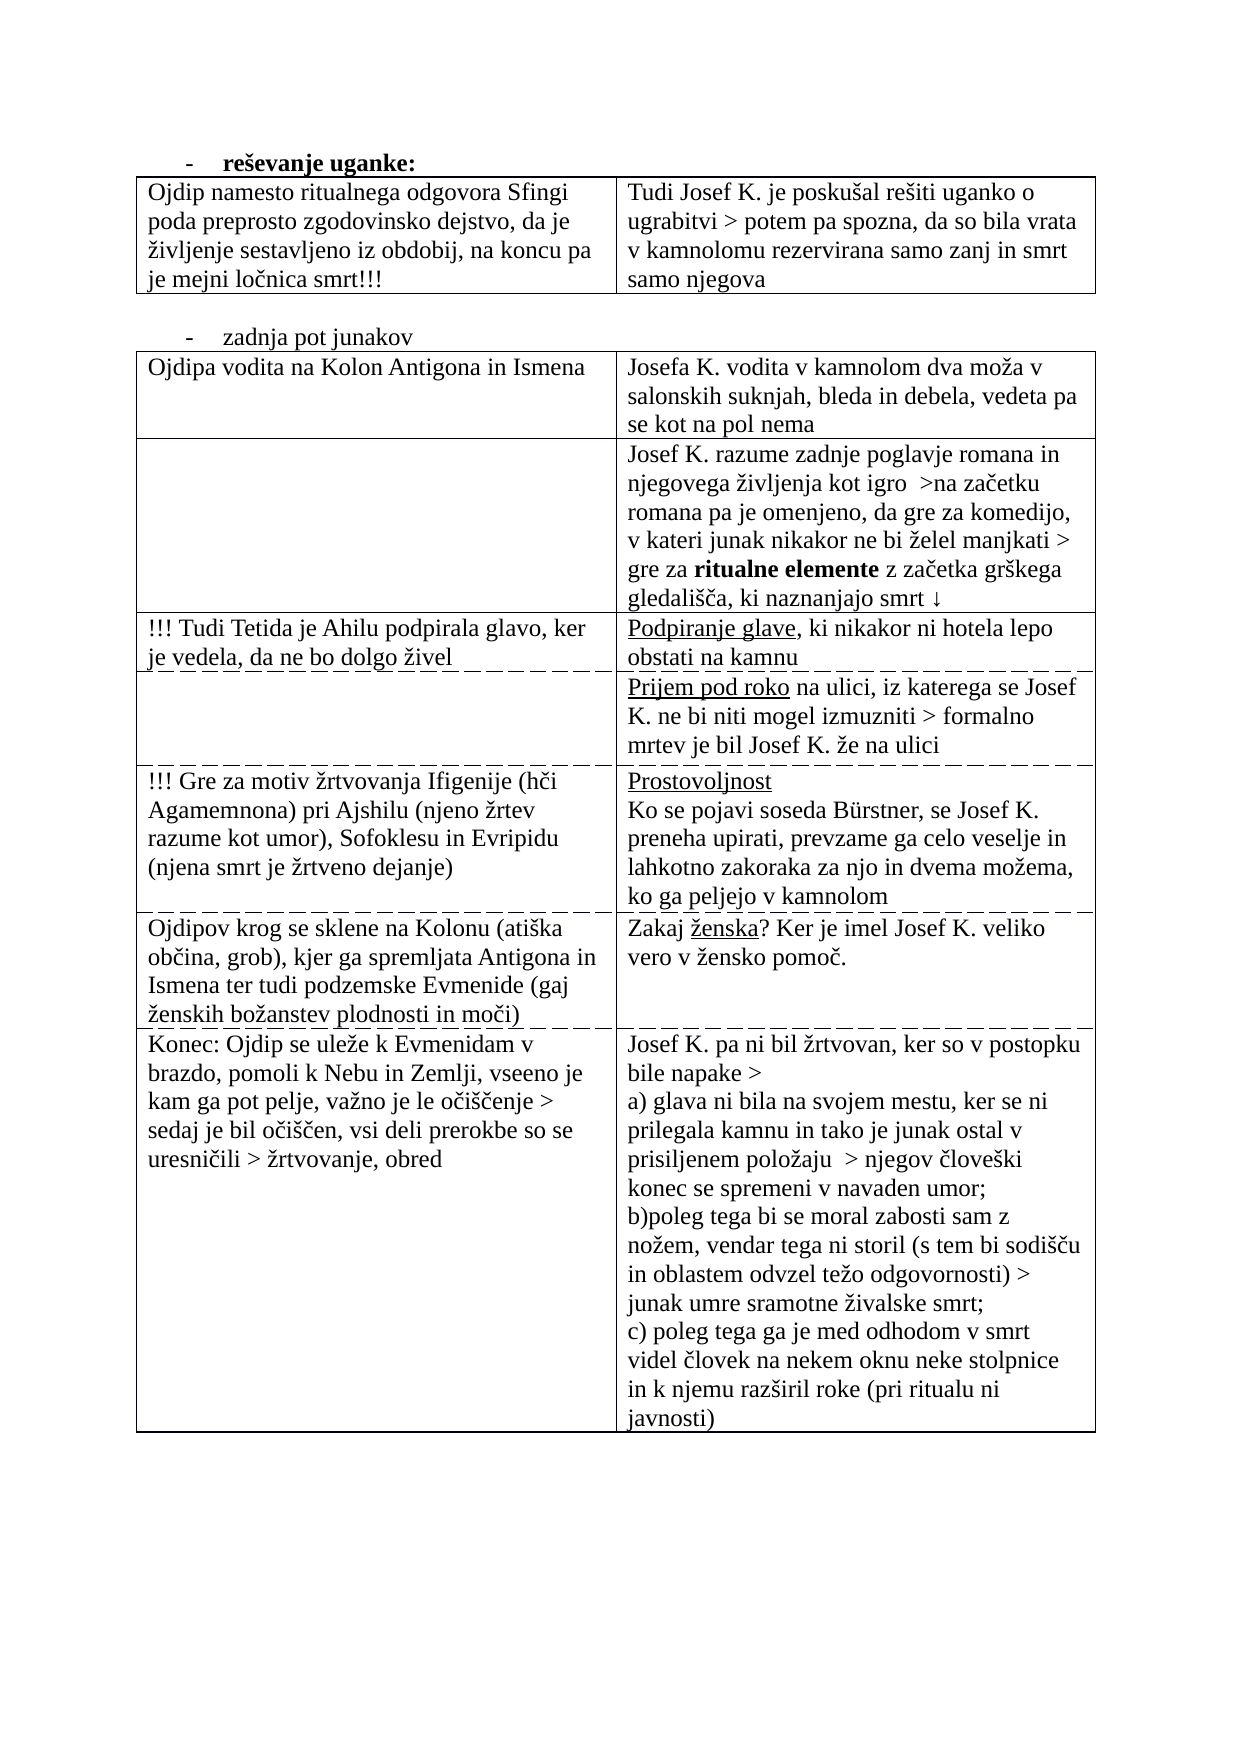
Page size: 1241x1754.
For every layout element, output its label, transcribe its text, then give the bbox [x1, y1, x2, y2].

table_header Tudi Josef K. je poskušal rešiti uganko o ugrabitvi > potem pa spozna, da so bila vrata v kamnolomu rezervirana samo zanj in smrt samo njegova [617, 178, 1095, 292]
table_header Ojdip namesto ritualnega odgovora Sfingi poda preprosto zgodovinsko dejstvo, da je življenje sestavljeno iz obdobij, na koncu pa je mejni ločnica smrt!!! [137, 178, 616, 292]
table_cell Josef K. pa ni bil žrtvovan, ker so v postopku bile napake > a) glava ni bila na svojem mestu, ker se ni prilegala kamnu in tako je junak ostal v prisiljenem položaju > njegov človeški konec se spremeni v navaden umor; b)poleg tega bi se moral zabosti sam z nožem, vendar tega ni storil (s tem bi sodišču in oblastem odvzel težo odgovornosti) > junak umre sramotne živalske smrt; c) poleg tega ga je med odhodom v smrt videl človek na nekem oknu neke stolpnice in k njemu razširil roke (pri ritualu ni javnosti) [617, 1028, 1095, 1431]
table_cell Ojdipov krog se sklene na Kolonu (atiška občina, grob), kjer ga spremljata Antigona in Ismena ter tudi podzemske Evmenide (gaj ženskih božanstev plodnosti in moči) [137, 912, 616, 1028]
table_cell Podpiranje glave, ki nikakor ni hotela lepo obstati na kamnu [617, 613, 1095, 671]
list reševanje uganke: [185, 148, 1093, 176]
table_header Ojdipa vodita na Kolon Antigona in Ismena [137, 352, 616, 438]
list zadnja pot junakov [185, 322, 1093, 351]
table_cell Josef K. razume zadnje poglavje romana in njegovega življenja kot igro >na začetku romana pa je omenjeno, da gre za komedijo, v kateri junak nikakor ne bi želel manjkati > gre za ritualne elemente z začetka grškega gledališča, ki naznanjajo smrt ↓ [617, 439, 1095, 612]
table_cell !!! Tudi Tetida je Ahilu podpirala glavo, ker je vedela, da ne bo dolgo živel [137, 613, 616, 671]
table_header Josefa K. vodita v kamnolom dva moža v salonskih suknjah, bleda in debela, vedeta pa se kot na pol nema [617, 352, 1095, 438]
table_cell Zakaj ženska? Ker je imel Josef K. veliko vero v žensko pomoč. [617, 912, 1095, 1028]
table_cell Konec: Ojdip se uleže k Evmenidam v brazdo, pomoli k Nebu in Zemlji, vseeno je kam ga pot pelje, važno je le očiščenje > sedaj je bil očiščen, vsi deli prerokbe so se uresničili > žrtvovanje, obred [137, 1028, 616, 1431]
table_cell [137, 439, 616, 612]
table_cell Prostovoljnost Ko se pojavi soseda Bürstner, se Josef K. preneha upirati, prevzame ga celo veselje in lahkotno zakoraka za njo in dvema možema, ko ga peljejo v kamnolom [617, 765, 1095, 912]
table_cell Prijem pod roko na ulici, iz katerega se Josef K. ne bi niti mogel izmuzniti > formalno mrtev je bil Josef K. že na ulici [617, 671, 1095, 765]
table_cell !!! Gre za motiv žrtvovanja Ifigenije (hči Agamemnona) pri Ajshilu (njeno žrtev razume kot umor), Sofoklesu in Evripidu (njena smrt je žrtveno dejanje) [137, 765, 616, 912]
table_cell [137, 671, 616, 765]
